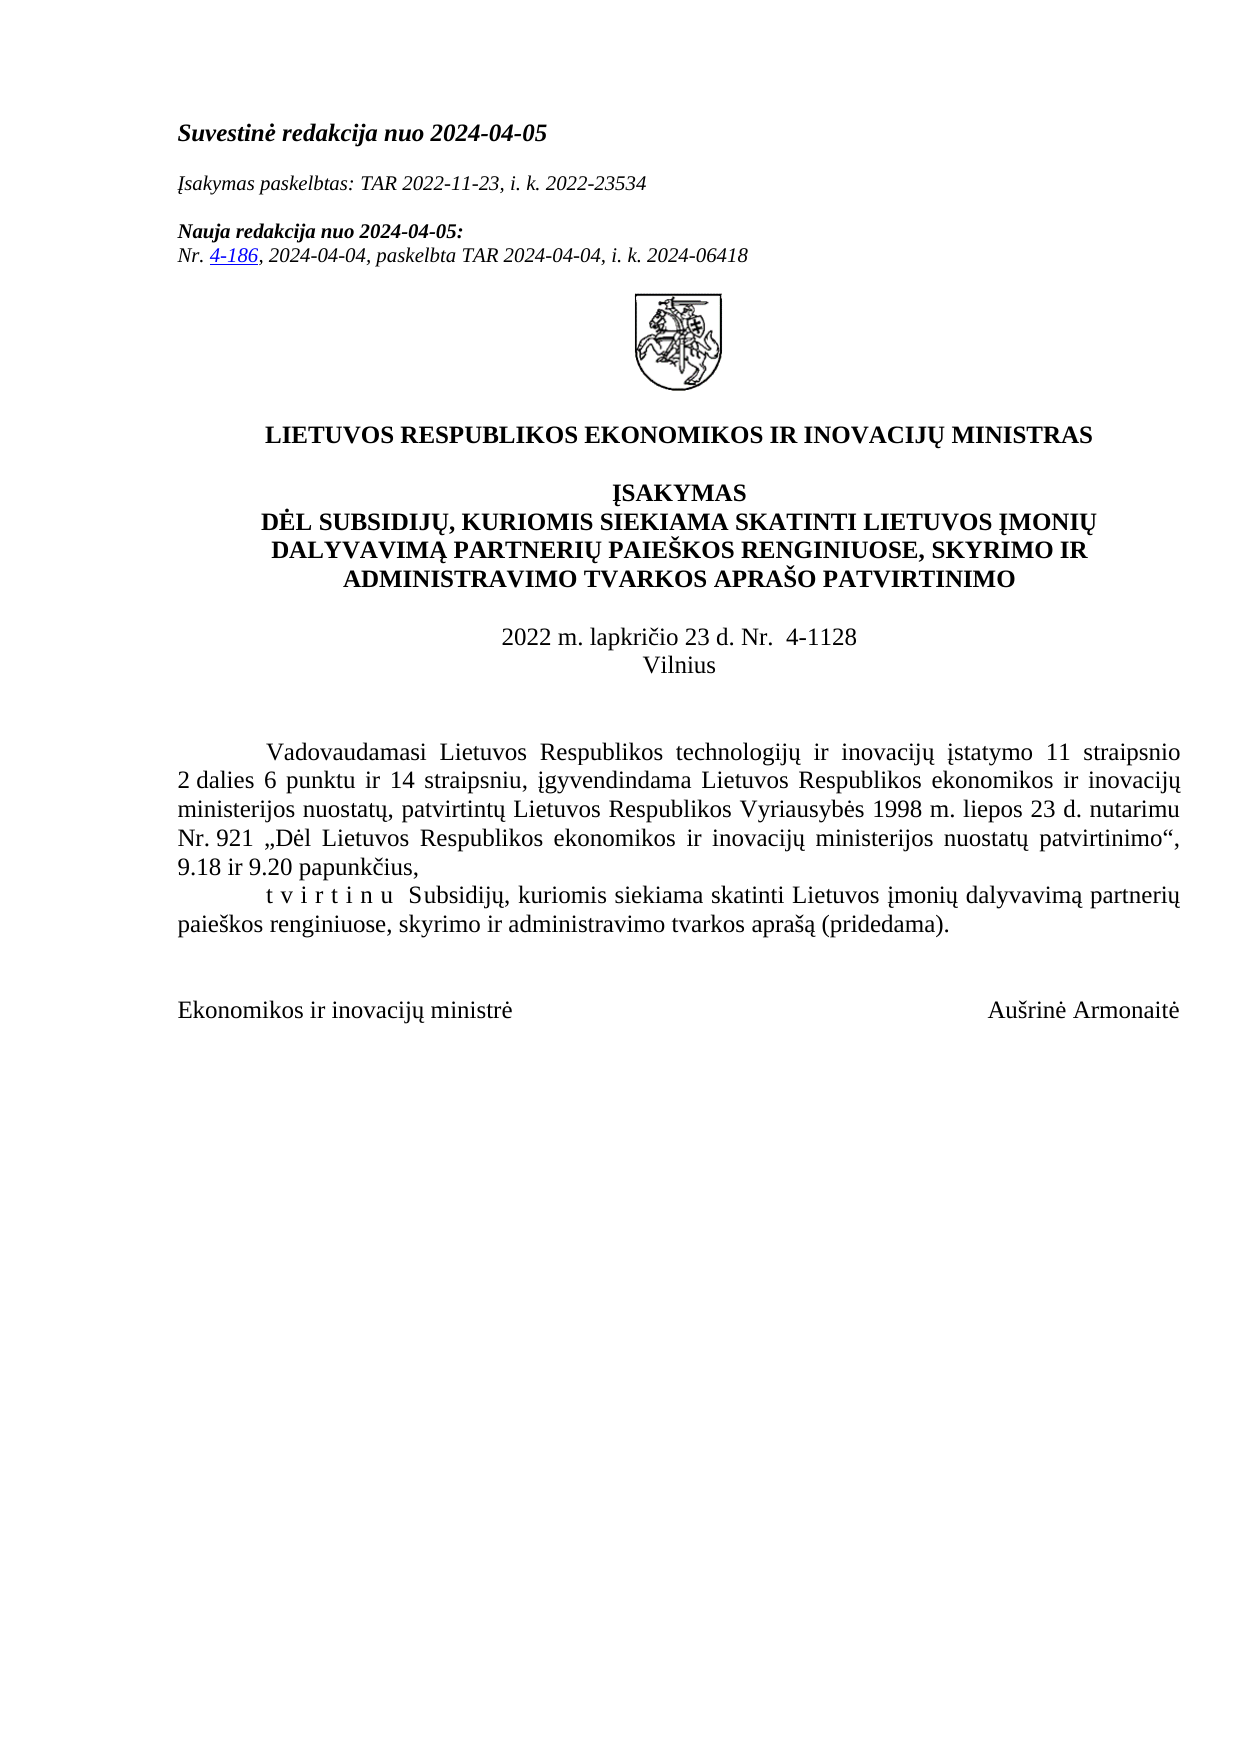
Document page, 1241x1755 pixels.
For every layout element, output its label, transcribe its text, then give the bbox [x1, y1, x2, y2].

text Nr. 4-186, 2024-04-04, paskelbta TAR 2024-04-04, i. k. 2024-06418 [177, 243, 1181, 267]
text Nauja redakcija nuo 2024-04-05: [177, 219, 1181, 243]
text t v i r t i n u Subsidijų, kuriomis siekiama skatinti Lietuvos įmonių dalyvavimą partnerių paieškos renginiuose, skyrimo ir administravimo tvarkos aprašą (pridedama). [177, 880, 1181, 938]
text Įsakymas paskelbtas: TAR 2022-11-23, i. k. 2022-23534 [177, 171, 1181, 195]
text 2022 m. lapkričio 23 d. Nr. 4-1128 [177, 622, 1181, 650]
text Suvestinė redakcija nuo 2024-04-05 [177, 118, 1181, 147]
text Vilnius [177, 650, 1181, 679]
text Ekonomikos ir inovacijų ministrė Aušrinė Armonaitė [177, 995, 1181, 1024]
text Vadovaudamasi Lietuvos Respublikos technologijų ir inovacijų įstatymo 11 straipsnio 2 dalies 6 punktu ir 14 straipsniu, įgyvendindama Lietuvos Respublikos ekonomikos ir inovacijų ministerijos nuostatų, patvirtintų Lietuvos Respublikos Vyriausybės 1998 m. liepos 23 d. nutarimu Nr. 921 „Dėl Lietuvos Respublikos ekonomikos ir inovacijų ministerijos nuostatų patvirtinimo“, 9.18 ir 9.20 papunkčius, [177, 737, 1181, 880]
text Dėl Subsidijų, kuriomis siekiama skatinti Lietuvos įmonių dalyvavimą partnerių paieškos renginiuose, SKYRIMO IR ADMINISTRAVIMO TVARKOS aprašo patvirtinimo [177, 507, 1181, 593]
text LIETUVOS RESPUBLIKOS ekonomikos ir inovacijų MINISTRAS [177, 420, 1181, 449]
text ĮSAKYMAS [177, 478, 1181, 507]
